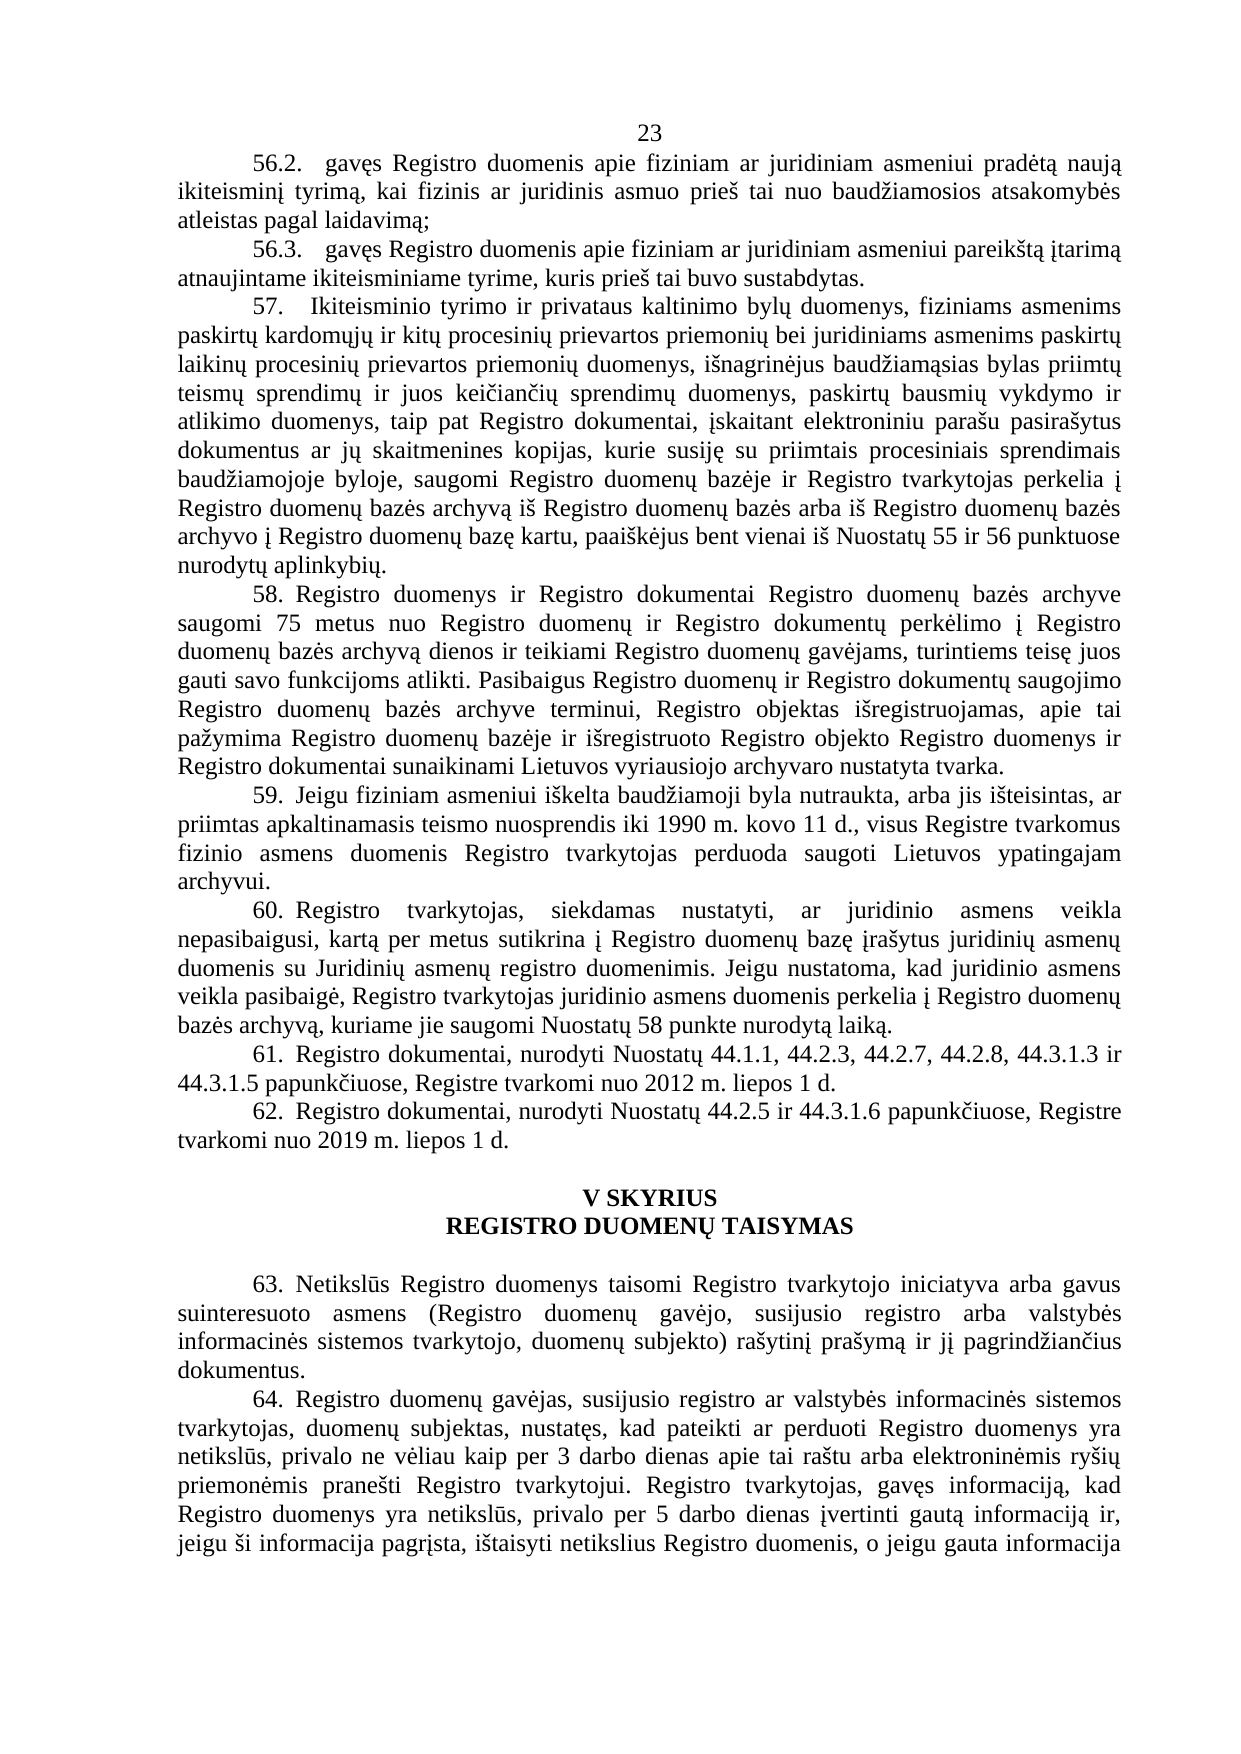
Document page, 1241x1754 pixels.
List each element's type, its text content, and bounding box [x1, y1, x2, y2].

text 62. Registro dokumentai, nurodyti Nuostatų 44.2.5 ir 44.3.1.6 papunkčiuose, Registre tvarkomi nuo 2019 m. liepos 1 d. [177, 1096, 1122, 1154]
text REGISTRO DUOMENŲ TAISYMAS [177, 1211, 1122, 1240]
text 57. Ikiteisminio tyrimo ir privataus kaltinimo bylų duomenys, fiziniams asmenims paskirtų kardomųjų ir kitų procesinių prievartos priemonių bei juridiniams asmenims paskirtų laikinų procesinių prievartos priemonių duomenys, išnagrinėjus baudžiamąsias bylas priimtų teismų sprendimų ir juos keičiančių sprendimų duomenys, paskirtų bausmių vykdymo ir atlikimo duomenys, taip pat Registro dokumentai, įskaitant elektroniniu parašu pasirašytus dokumentus ar jų skaitmenines kopijas, kurie susiję su priimtais procesiniais sprendimais baudžiamojoje byloje, saugomi Registro duomenų bazėje ir Registro tvarkytojas perkelia į Registro duomenų bazės archyvą iš Registro duomenų bazės arba iš Registro duomenų bazės archyvo į Registro duomenų bazę kartu, paaiškėjus bent vienai iš Nuostatų 55 ir 56 punktuose nurodytų aplinkybių. [177, 291, 1122, 579]
text 56.2. gavęs Registro duomenis apie fiziniam ar juridiniam asmeniui pradėtą naują ikiteisminį tyrimą, kai fizinis ar juridinis asmuo prieš tai nuo baudžiamosios atsakomybės atleistas pagal laidavimą; [177, 148, 1122, 234]
text 56.3. gavęs Registro duomenis apie fiziniam ar juridiniam asmeniui pareikštą įtarimą atnaujintame ikiteisminiame tyrime, kuris prieš tai buvo sustabdytas. [177, 234, 1122, 291]
text 61. Registro dokumentai, nurodyti Nuostatų 44.1.1, 44.2.3, 44.2.7, 44.2.8, 44.3.1.3 ir 44.3.1.5 papunkčiuose, Registre tvarkomi nuo 2012 m. liepos 1 d. [177, 1039, 1122, 1096]
text 58. Registro duomenys ir Registro dokumentai Registro duomenų bazės archyve saugomi 75 metus nuo Registro duomenų ir Registro dokumentų perkėlimo į Registro duomenų bazės archyvą dienos ir teikiami Registro duomenų gavėjams, turintiems teisę juos gauti savo funkcijoms atlikti. Pasibaigus Registro duomenų ir Registro dokumentų saugojimo Registro duomenų bazės archyve terminui, Registro objektas išregistruojamas, apie tai pažymima Registro duomenų bazėje ir išregistruoto Registro objekto Registro duomenys ir Registro dokumentai sunaikinami Lietuvos vyriausiojo archyvaro nustatyta tvarka. [177, 579, 1122, 780]
text 60. Registro tvarkytojas, siekdamas nustatyti, ar juridinio asmens veikla nepasibaigusi, kartą per metus sutikrina į Registro duomenų bazę įrašytus juridinių asmenų duomenis su Juridinių asmenų registro duomenimis. Jeigu nustatoma, kad juridinio asmens veikla pasibaigė, Registro tvarkytojas juridinio asmens duomenis perkelia į Registro duomenų bazės archyvą, kuriame jie saugomi Nuostatų 58 punkte nurodytą laiką. [177, 895, 1122, 1039]
text 64. Registro duomenų gavėjas, susijusio registro ar valstybės informacinės sistemos tvarkytojas, duomenų subjektas, nustatęs, kad pateikti ar perduoti Registro duomenys yra netikslūs, privalo ne vėliau kaip per 3 darbo dienas apie tai raštu arba elektroninėmis ryšių priemonėmis pranešti Registro tvarkytojui. Registro tvarkytojas, gavęs informaciją, kad Registro duomenys yra netikslūs, privalo per 5 darbo dienas įvertinti gautą informaciją ir, jeigu ši informacija pagrįsta, ištaisyti netikslius Registro duomenis, o jeigu gauta informacija [177, 1384, 1122, 1556]
text 63. Netikslūs Registro duomenys taisomi Registro tvarkytojo iniciatyva arba gavus suinteresuoto asmens (Registro duomenų gavėjo, susijusio registro arba valstybės informacinės sistemos tvarkytojo, duomenų subjekto) rašytinį prašymą ir jį pagrindžiančius dokumentus. [177, 1269, 1122, 1384]
text V SKYRIUS [177, 1183, 1122, 1211]
text 59. Jeigu fiziniam asmeniui iškelta baudžiamoji byla nutraukta, arba jis išteisintas, ar priimtas apkaltinamasis teismo nuosprendis iki 1990 m. kovo 11 d., visus Registre tvarkomus fizinio asmens duomenis Registro tvarkytojas perduoda saugoti Lietuvos ypatingajam archyvui. [177, 780, 1122, 895]
